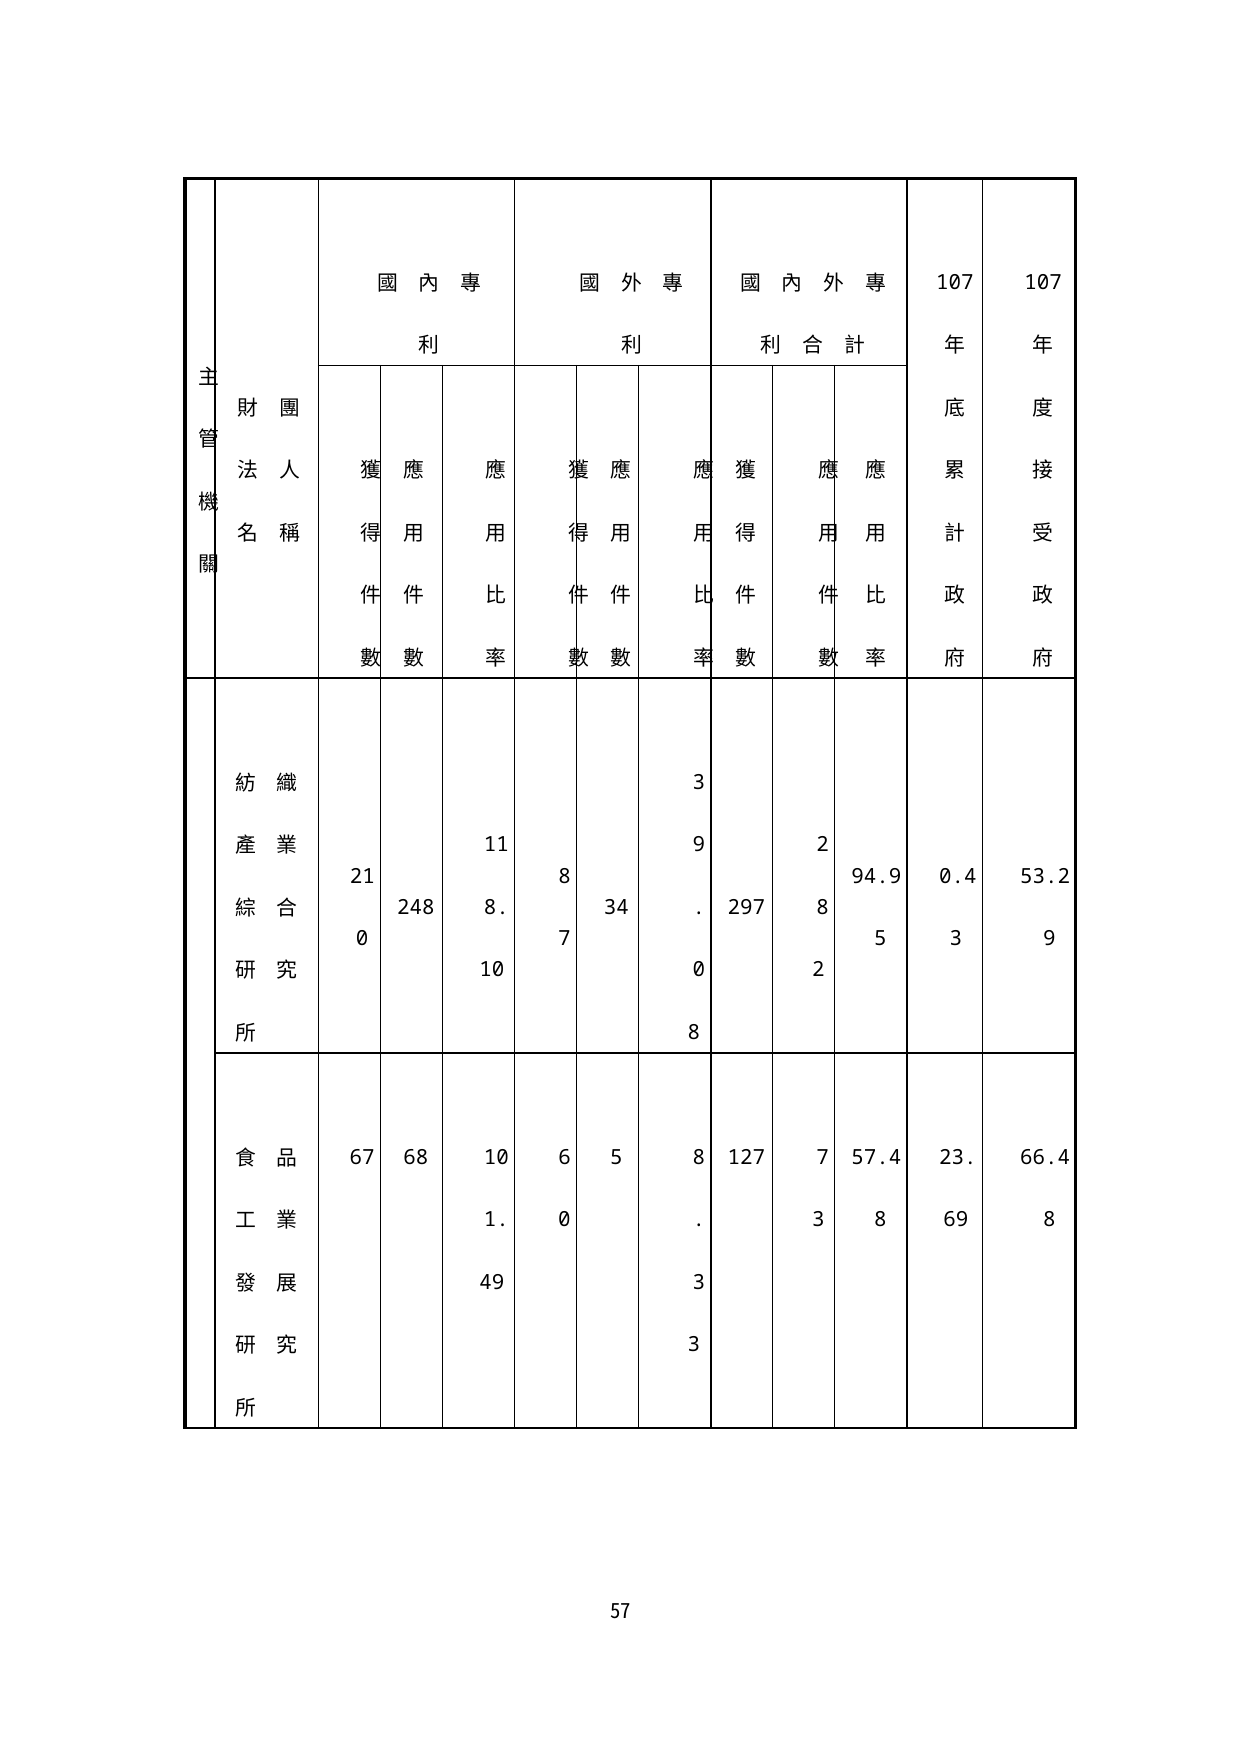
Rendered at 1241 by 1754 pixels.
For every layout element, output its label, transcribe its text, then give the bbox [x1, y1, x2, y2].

table_header 107年度接受政府委辦補助比率 [983, 180, 1074, 677]
table_cell 39.08 [639, 679, 710, 1052]
table_cell 紡織產業綜合研究所 [216, 679, 318, 1052]
table_cell 5 [577, 1054, 638, 1427]
table_cell 獲得件數 [319, 366, 380, 677]
table_cell 53.29 [983, 679, 1074, 1052]
table_header 主管機關 [187, 180, 214, 677]
table_header 國外專利 [515, 180, 710, 365]
table_cell 73 [773, 1054, 834, 1427]
table_cell 66.48 [983, 1054, 1074, 1427]
table_cell 應用件數 [773, 366, 834, 677]
table_cell 應用比率 [443, 366, 514, 677]
table_cell 282 [773, 679, 834, 1052]
table_cell 68 [381, 1054, 442, 1427]
table_header 財團法人名稱 [216, 180, 318, 677]
table_cell 8.33 [639, 1054, 710, 1427]
table_cell 應用件數 [381, 366, 442, 677]
table_cell 食品工業發展研究所 [216, 1054, 318, 1427]
table_cell 0.43 [908, 679, 982, 1052]
table_cell 210 [319, 679, 380, 1052]
table_header 國內專利 [319, 180, 514, 365]
table_cell 60 [515, 1054, 576, 1427]
table_cell 34 [577, 679, 638, 1052]
table_cell 應用比率 [639, 366, 710, 677]
table_cell 127 [712, 1054, 772, 1427]
table_header 107年底累計政府捐助基金比率 [908, 180, 982, 677]
table_cell 67 [319, 1054, 380, 1427]
table_cell 經濟部 [187, 679, 214, 1427]
table_cell 87 [515, 679, 576, 1052]
table_cell 23.69 [908, 1054, 982, 1427]
table_cell 248 [381, 679, 442, 1052]
table_header 國內外專利合計 [712, 180, 906, 365]
table_cell 獲得件數 [712, 366, 772, 677]
table_cell 應用件數 [577, 366, 638, 677]
table_cell 118.10 [443, 679, 514, 1052]
table_cell 101.49 [443, 1054, 514, 1427]
table_cell 獲得件數 [515, 366, 576, 677]
table_cell 297 [712, 679, 772, 1052]
table_cell 應用比率 [835, 366, 906, 677]
table_cell 94.95 [835, 679, 906, 1052]
table_cell 57.48 [835, 1054, 906, 1427]
